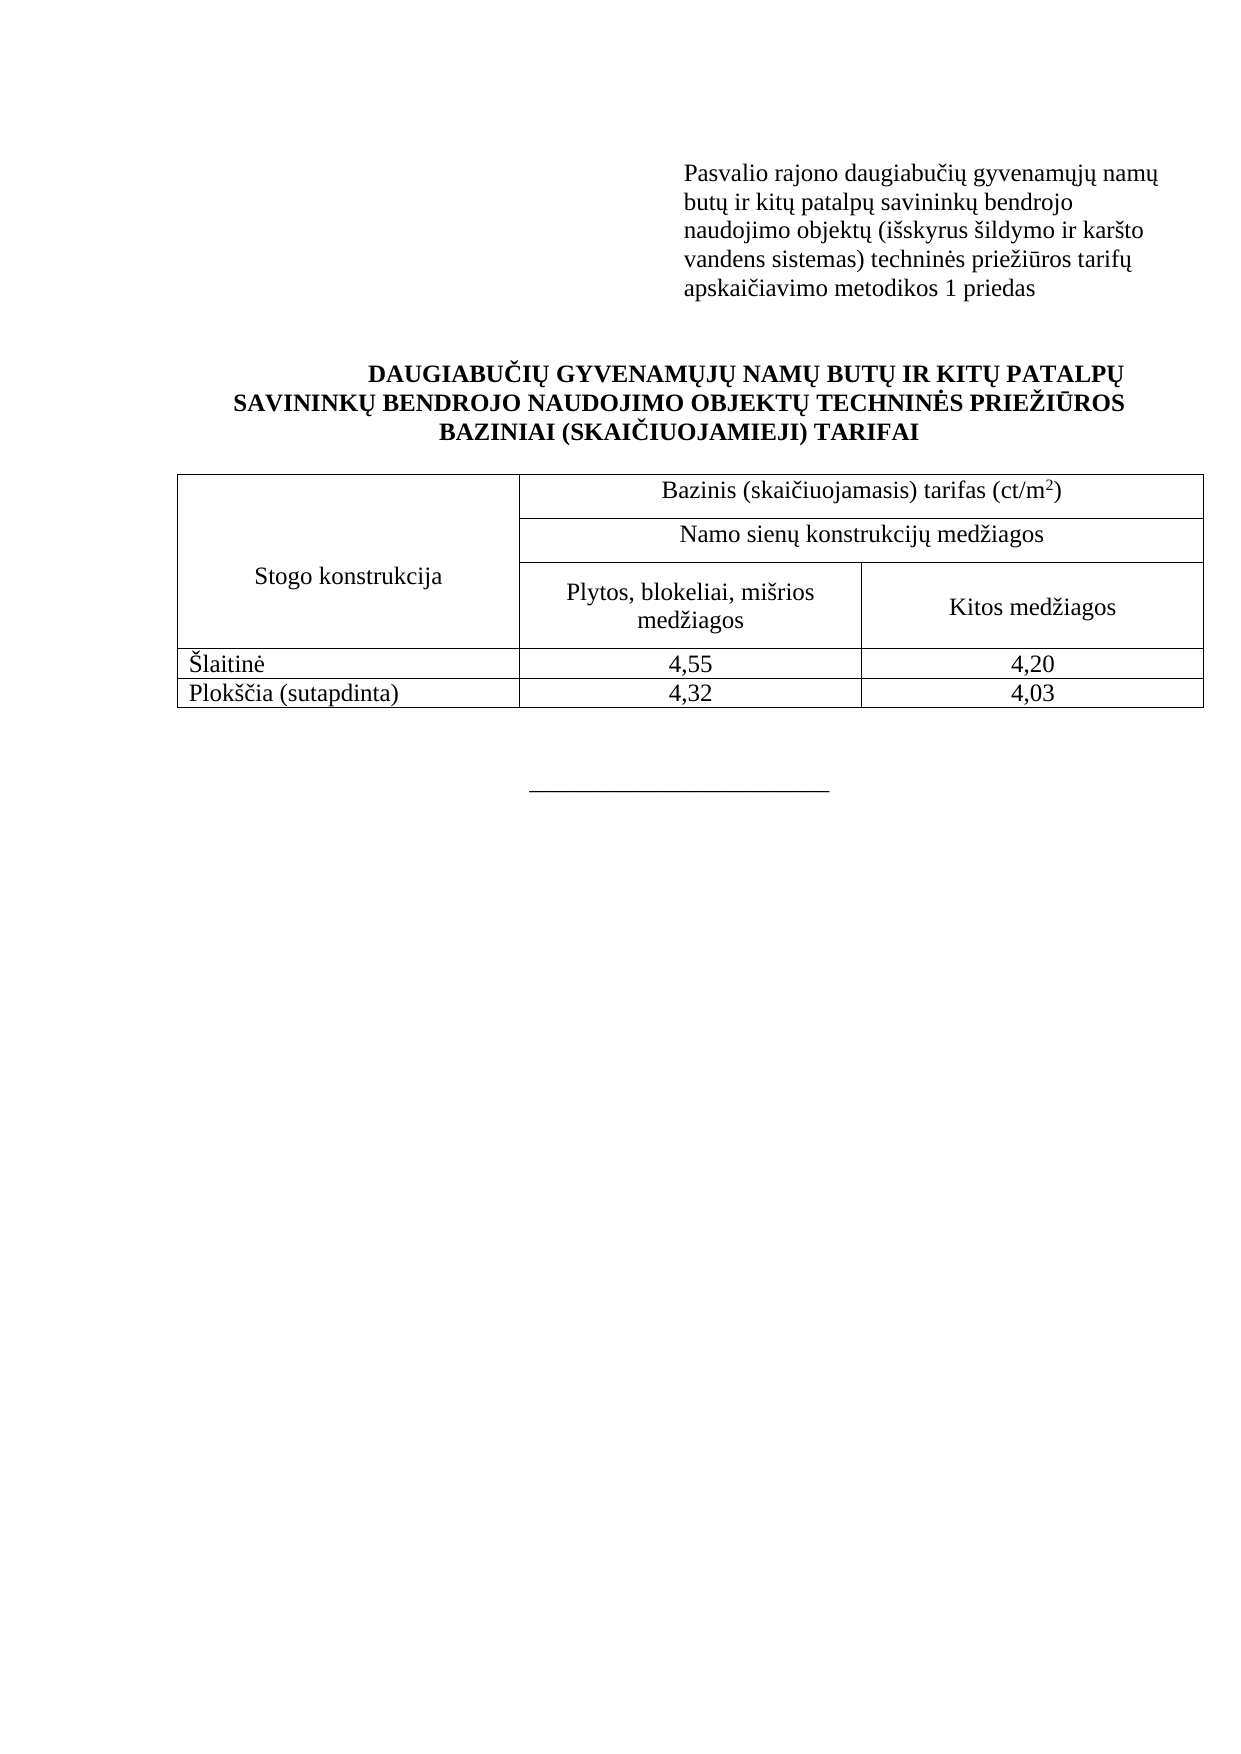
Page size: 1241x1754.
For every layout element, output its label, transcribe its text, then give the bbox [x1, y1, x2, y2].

table_cell 4,20 [862, 649, 1203, 677]
table_cell Šlaitinė [178, 649, 519, 677]
table_cell 4,03 [862, 679, 1203, 707]
table_cell Namo sienų konstrukcijų medžiagos [520, 519, 1203, 562]
table_cell Plytos, blokeliai, mišrios medžiagos [520, 563, 861, 648]
text Pasvalio rajono daugiabučių gyvenamųjų namų butų ir kitų patalpų savininkų bendrojo naudojimo objektų (išskyrus šildymo ir karšto vandens sistemas) techninės priežiūros tarifų apskaičiavimo metodikos 1 priedas [683, 158, 1181, 302]
text DAUGIABUČIŲ GYVENAMŲJŲ NAMŲ BUTŲ IR KITŲ PATALPŲ SAVININKŲ BENDROJO NAUDOJIMO OBJEKTŲ TECHNINĖS PRIEŽIŪROS BAZINIAI (SKAIČIUOJAMIEJI) TARIFAI [177, 359, 1181, 445]
table_header Bazinis (skaičiuojamasis) tarifas (ct/m2) [520, 475, 1203, 518]
table_cell Plokščia (sutapdinta) [178, 679, 519, 707]
table_header Stogo konstrukcija [178, 475, 519, 648]
text ________________________ [177, 766, 1181, 794]
table_cell Kitos medžiagos [862, 563, 1203, 648]
table_cell 4,32 [520, 679, 861, 707]
table_cell 4,55 [520, 649, 861, 677]
